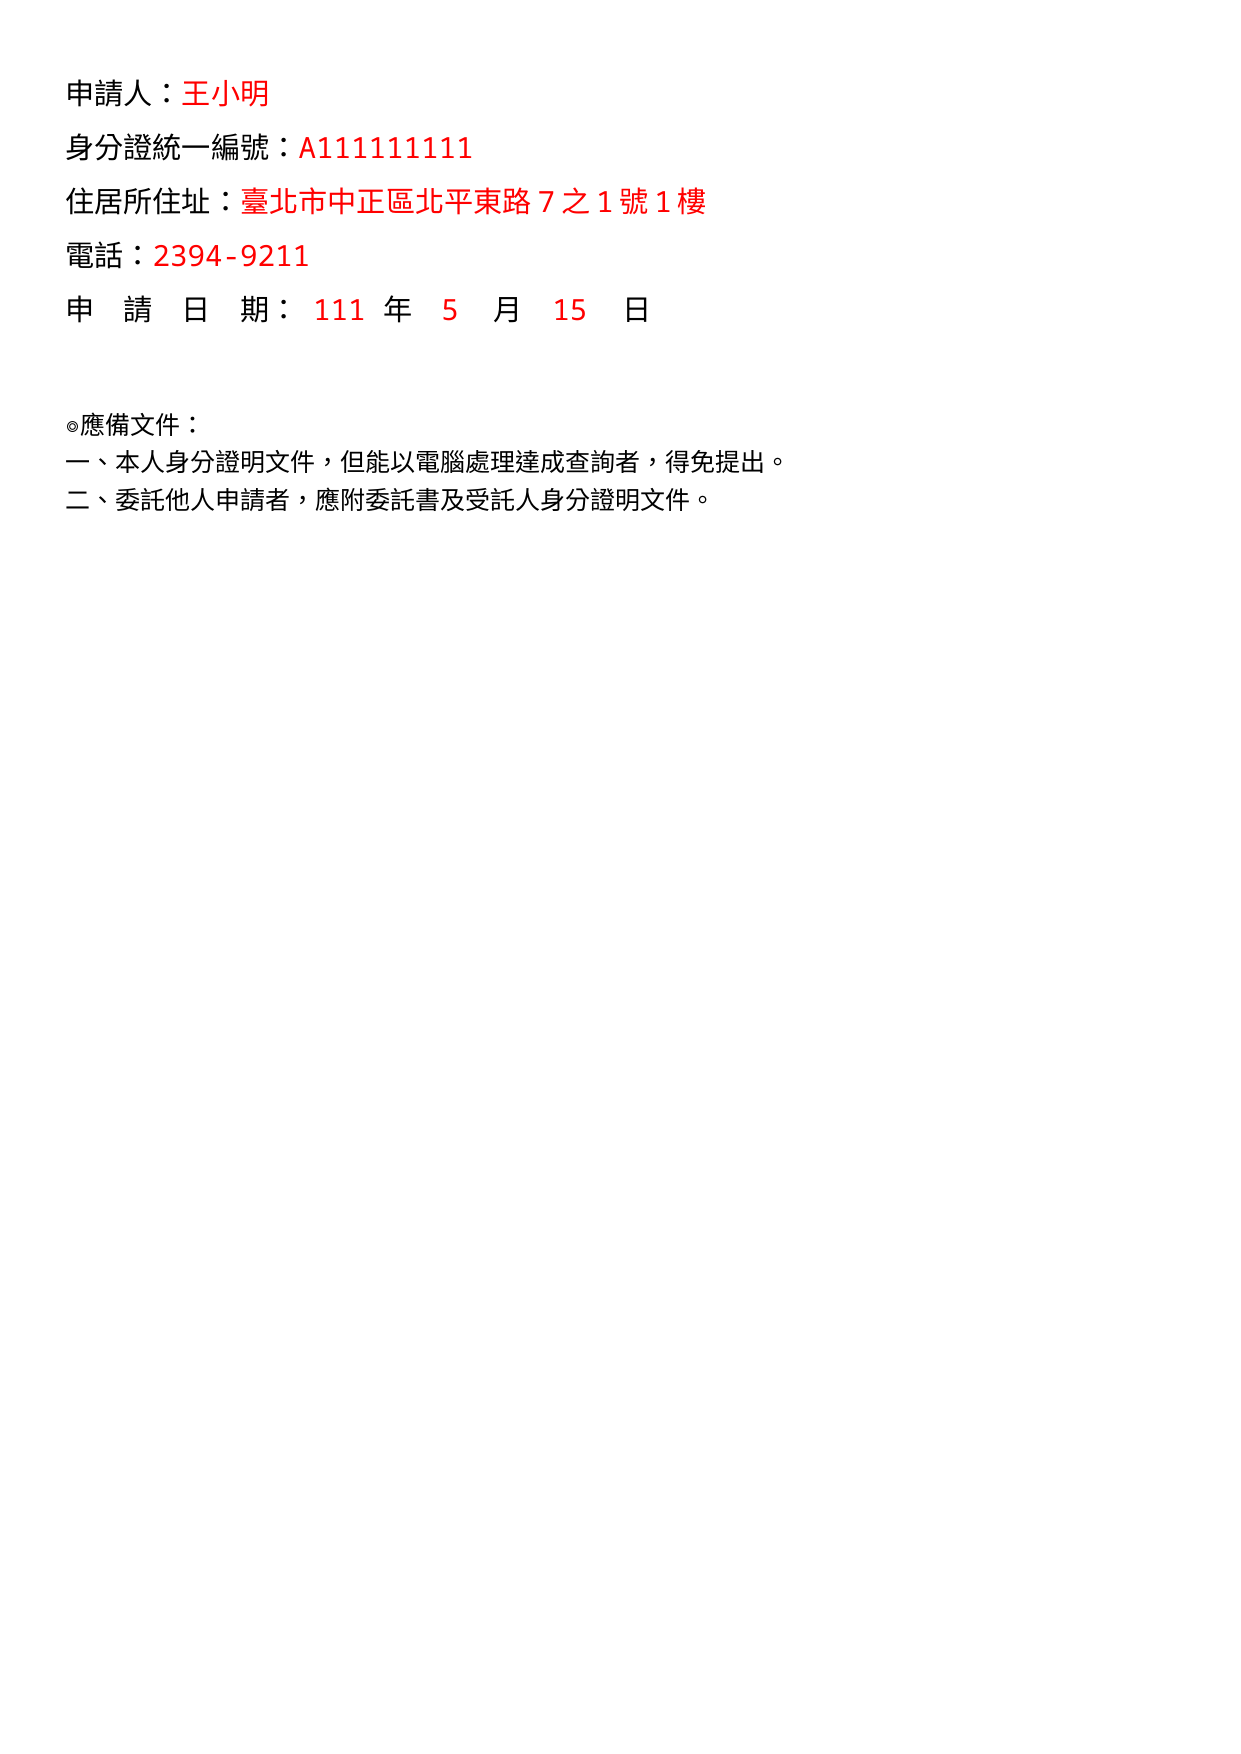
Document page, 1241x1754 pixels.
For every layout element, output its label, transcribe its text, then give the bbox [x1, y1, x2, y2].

text 一、本人身分證明文件，但能以電腦處理達成查詢者，得免提出。 [65, 442, 1175, 479]
text 申 請 日 期： 111 年 5 月 15 日 [65, 287, 1175, 329]
text 申請人：王小明 [65, 71, 1175, 112]
text 身分證統一編號：A111111111 [65, 125, 1175, 167]
text ◎應備文件： [65, 404, 1175, 442]
text 二、委託他人申請者，應附委託書及受託人身分證明文件。 [65, 479, 1175, 517]
text 電話：2394-9211 [65, 233, 1175, 275]
text 住居所住址：臺北市中正區北平東路7之1號1樓 [65, 179, 1175, 221]
